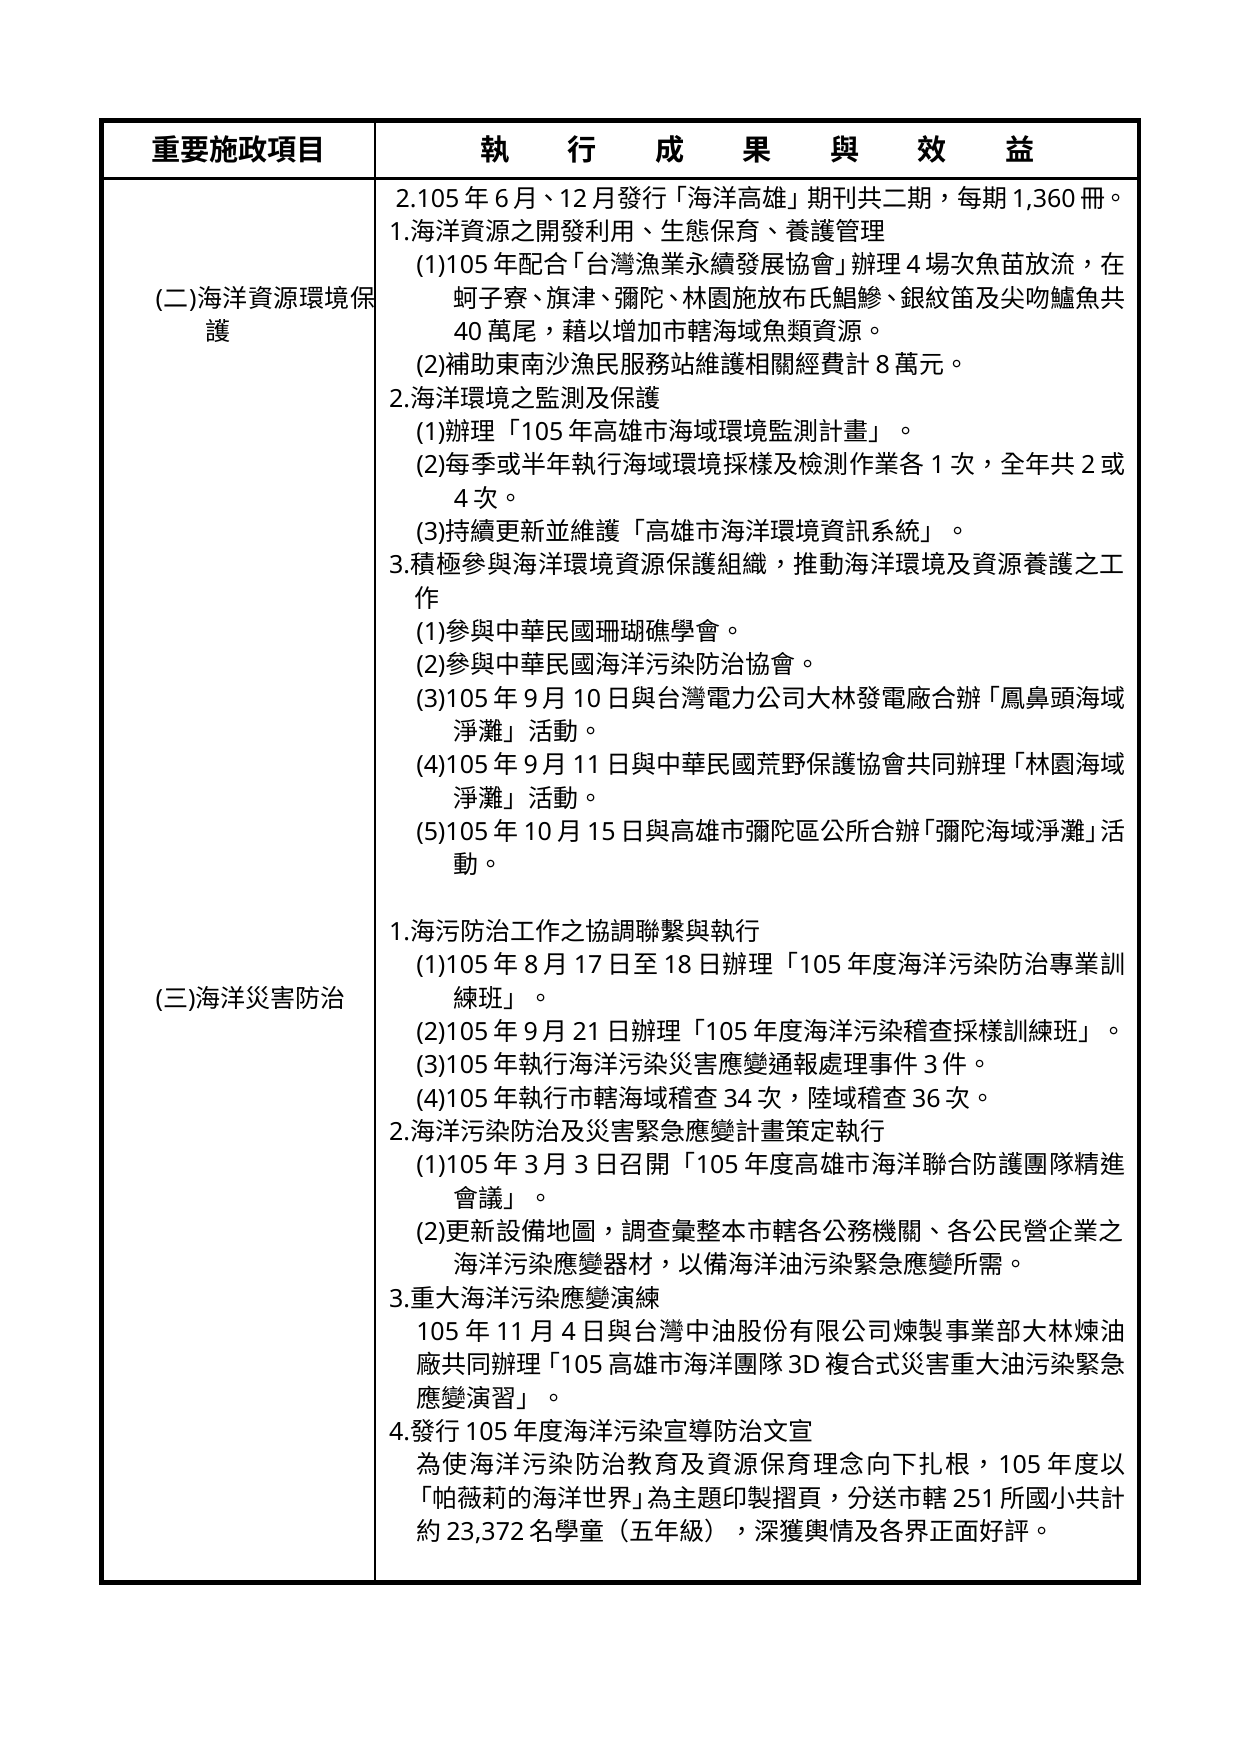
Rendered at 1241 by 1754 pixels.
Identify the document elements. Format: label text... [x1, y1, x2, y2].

table_cell 2.105年6月、12月發行「海洋高雄」期刊共二期，每期1,360冊。 1.海洋資源之開發利用、生態保育、養護管理 (1)105年配合「台灣漁業永續發展協會」辦理4場次魚苗放流，在蚵子寮、旗津、彌陀、林園施放布氏鯧鰺、銀紋笛及尖吻鱸魚共40萬尾，藉以增加市轄海域魚類資源。 (2)補助東南沙漁民服務站維護相關經費計8萬元。 2.海洋環境之監測及保護 (1)辦理「105年高雄市海域環境監測計畫」。 (2)每季或半年執行海域環境採樣及檢測作業各1次，全年共2或4次。 (3)持續更新並維護「高雄市海洋環境資訊系統」。 3.積極參與海洋環境資源保護組織，推動海洋環境及資源養護之工作 (1)參與中華民國珊瑚礁學會。 (2)參與中華民國海洋污染防治協會。 (3)105年9月10日與台灣電力公司大林發電廠合辦「鳳鼻頭海域淨灘」活動。 (4)105年9月11日與中華民國荒野保護協會共同辦理「林園海域淨灘」活動。 (5)105年10月15日與高雄市彌陀區公所合辦「彌陀海域淨灘」活動。 1.海污防治工作之協調聯繫與執行 (1)105年8月17日至18日辦理「105年度海洋污染防治專業訓練班」。 (2)105年9月21日辦理「105年度海洋污染稽查採樣訓練班」。 (3)105年執行海洋污染災害應變通報處理事件3件。 (4)105年執行市轄海域稽查34次，陸域稽查36次。 2.海洋污染防治及災害緊急應變計畫策定執行 (1)105年3月3日召開「105年度高雄市海洋聯合防護團隊精進會議」。 (2)更新設備地圖，調查彙整本市轄各公務機關、各公民營企業之海洋污染應變器材，以備海洋油污染緊急應變所需。 3.重大海洋污染應變演練 105年11月4日與台灣中油股份有限公司煉製事業部大林煉油廠共同辦理「105高雄市海洋團隊3D複合式災害重大油污染緊急應變演習」。 4.發行105年度海洋污染宣導防治文宣 為使海洋污染防治教育及資源保育理念向下扎根，105年度以「帕薇莉的海洋世界」為主題印製摺頁，分送市轄251所國小共計約23,372名學童（五年級），深獲輿情及各界正面好評。 [376, 180, 1137, 1580]
table_header 執 行 成 果 與 效 益 [376, 123, 1137, 177]
table_cell (二)海洋資源環境保護 (三)海洋災害防治 [104, 180, 374, 1580]
table_header 重要施政項目 [104, 123, 374, 177]
